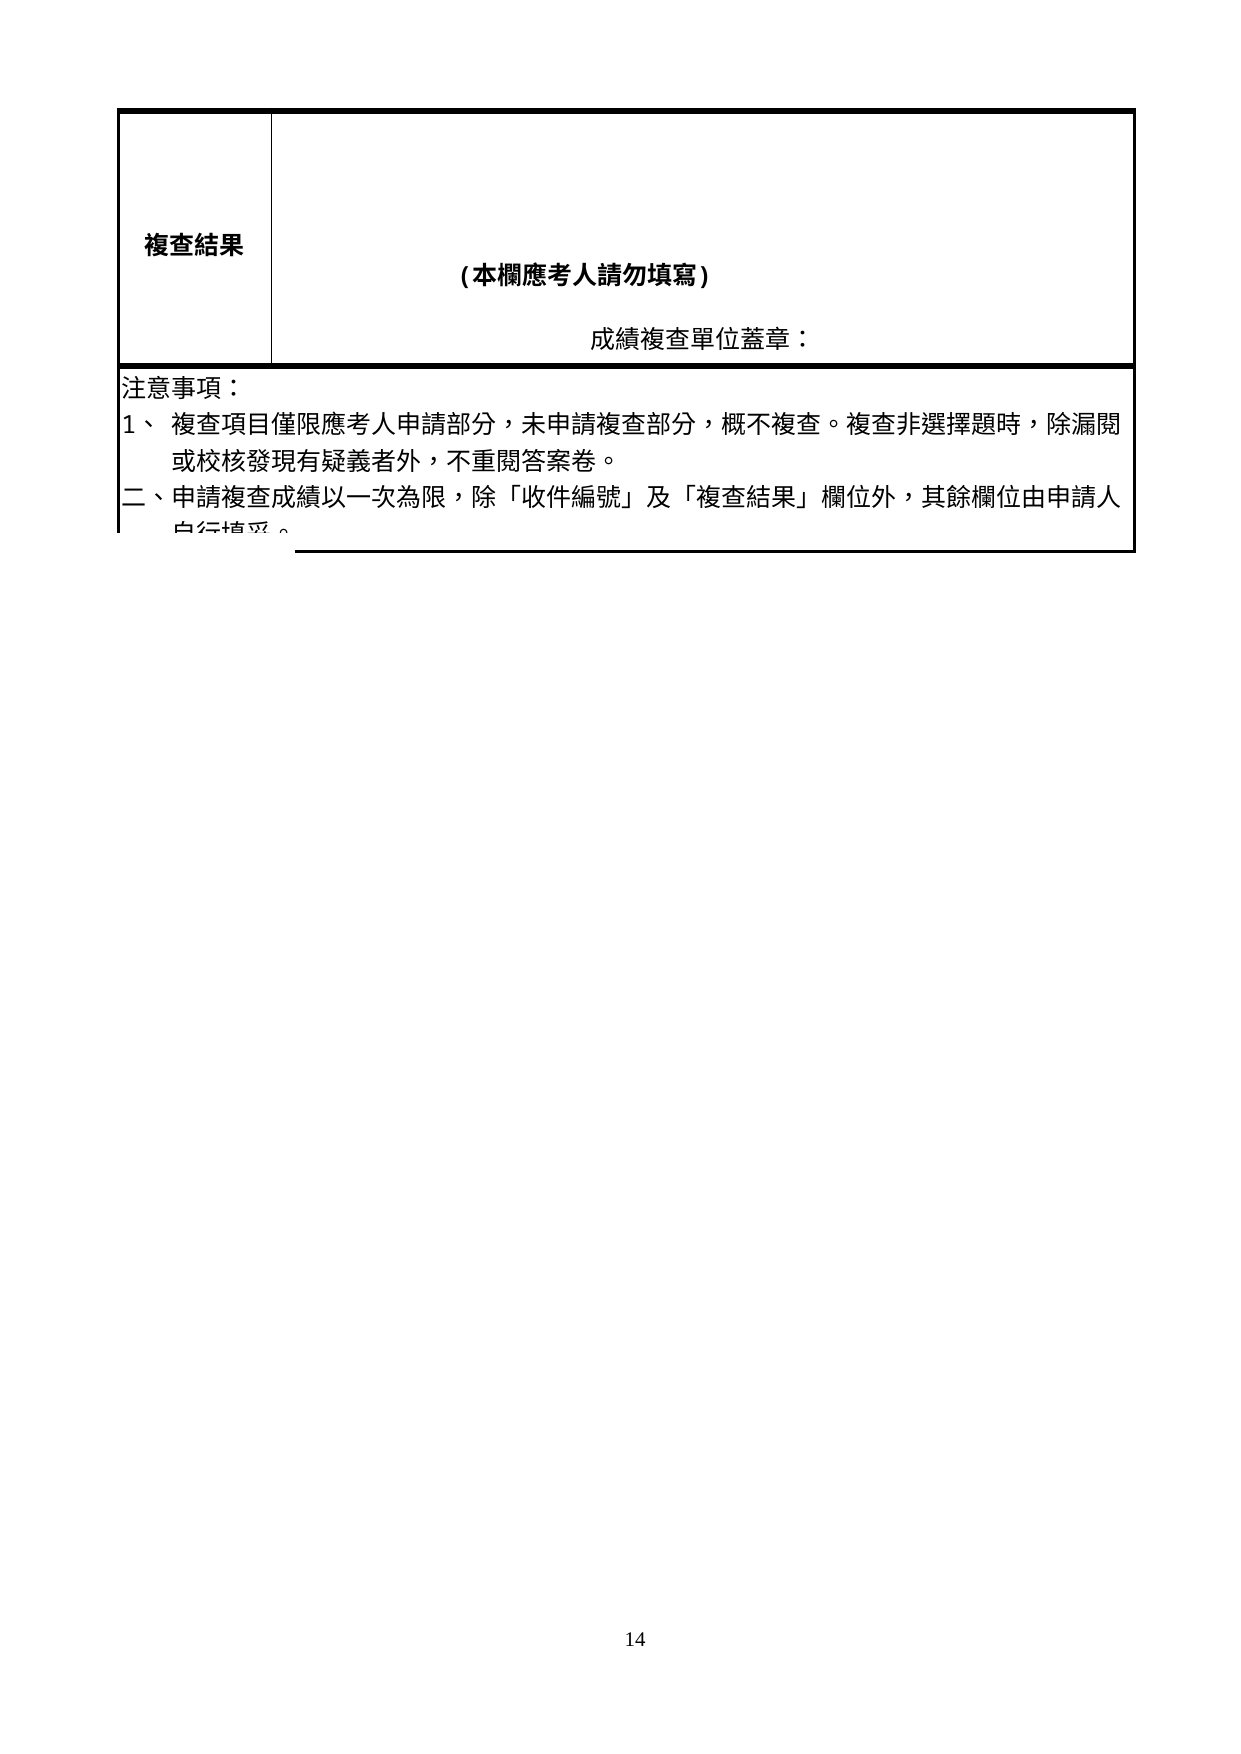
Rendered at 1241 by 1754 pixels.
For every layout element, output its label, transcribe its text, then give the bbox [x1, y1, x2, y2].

table_cell (本欄應考人請勿填寫) 成績複查單位蓋章： [272, 114, 1133, 362]
table_cell 複查結果 [120, 114, 271, 362]
table_cell 注意事項： 複查項目僅限應考人申請部分，未申請複查部分，概不複查。複查非選擇題時，除漏閱或校核發現有疑義者外，不重閱答案卷。 二、申請複查成績以一次為限，除「收件編號」及「複查結果」欄位外，其餘欄位由申請人自行填妥。 [120, 369, 1133, 550]
